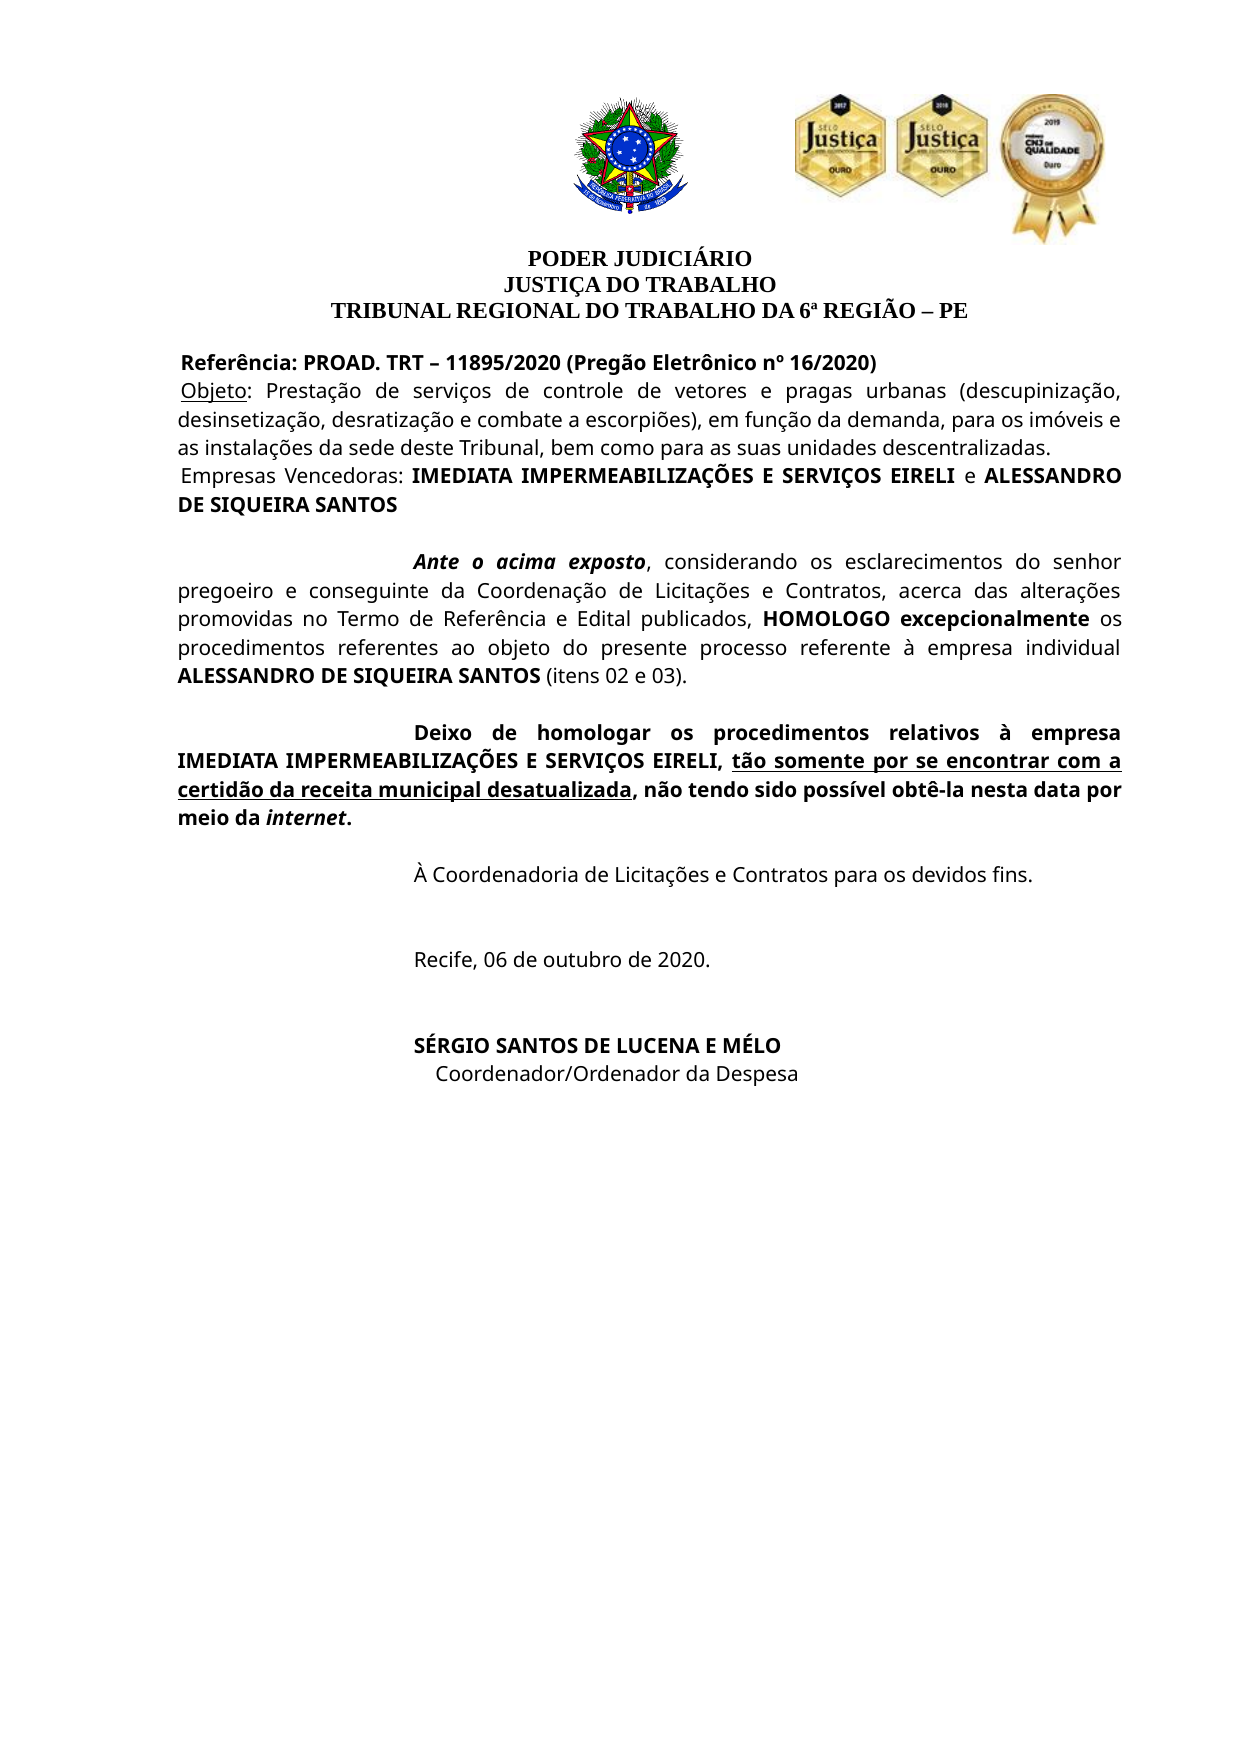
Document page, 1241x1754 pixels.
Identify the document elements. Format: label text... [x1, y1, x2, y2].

text Deixo de homologar os procedimentos relativos à empresa IMEDIATA IMPERMEABILIZAÇÕES E SERVIÇOS EIRELI, tão somente por se encontrar com a certidão da receita municipal desatualizada, não tendo sido possível obtê-la nesta data por meio da internet. [177, 718, 1122, 832]
text SÉRGIO SANTOS DE LUCENA E MÉLO [177, 1031, 1122, 1059]
text Ante o acima exposto, considerando os esclarecimentos do senhor pregoeiro e conseguinte da Coordenação de Licitações e Contratos, acerca das alterações promovidas no Termo de Referência e Edital publicados, HOMOLOGO excepcionalmente os procedimentos referentes ao objeto do presente processo referente à empresa individual ALESSANDRO DE SIQUEIRA SANTOS (itens 02 e 03). [177, 547, 1122, 689]
text Recife, 06 de outubro de 2020. [177, 945, 1122, 974]
text Referência: PROAD. TRT – 11895/2020 (Pregão Eletrônico nº 16/2020) [177, 348, 1122, 376]
text Coordenador/Ordenador da Despesa [177, 1059, 1122, 1088]
text À Coordenadoria de Licitações e Contratos para os devidos fins. [177, 860, 1122, 888]
text Objeto: Prestação de serviços de controle de vetores e pragas urbanas (descupinização, desinsetização, desratização e combate a escorpiões), em função da demanda, para os imóveis e as instalações da sede deste Tribunal, bem como para as suas unidades descentralizadas. [177, 376, 1122, 462]
text Empresas Vencedoras: IMEDIATA IMPERMEABILIZAÇÕES E SERVIÇOS EIRELI e ALESSANDRO DE SIQUEIRA SANTOS [177, 462, 1122, 518]
